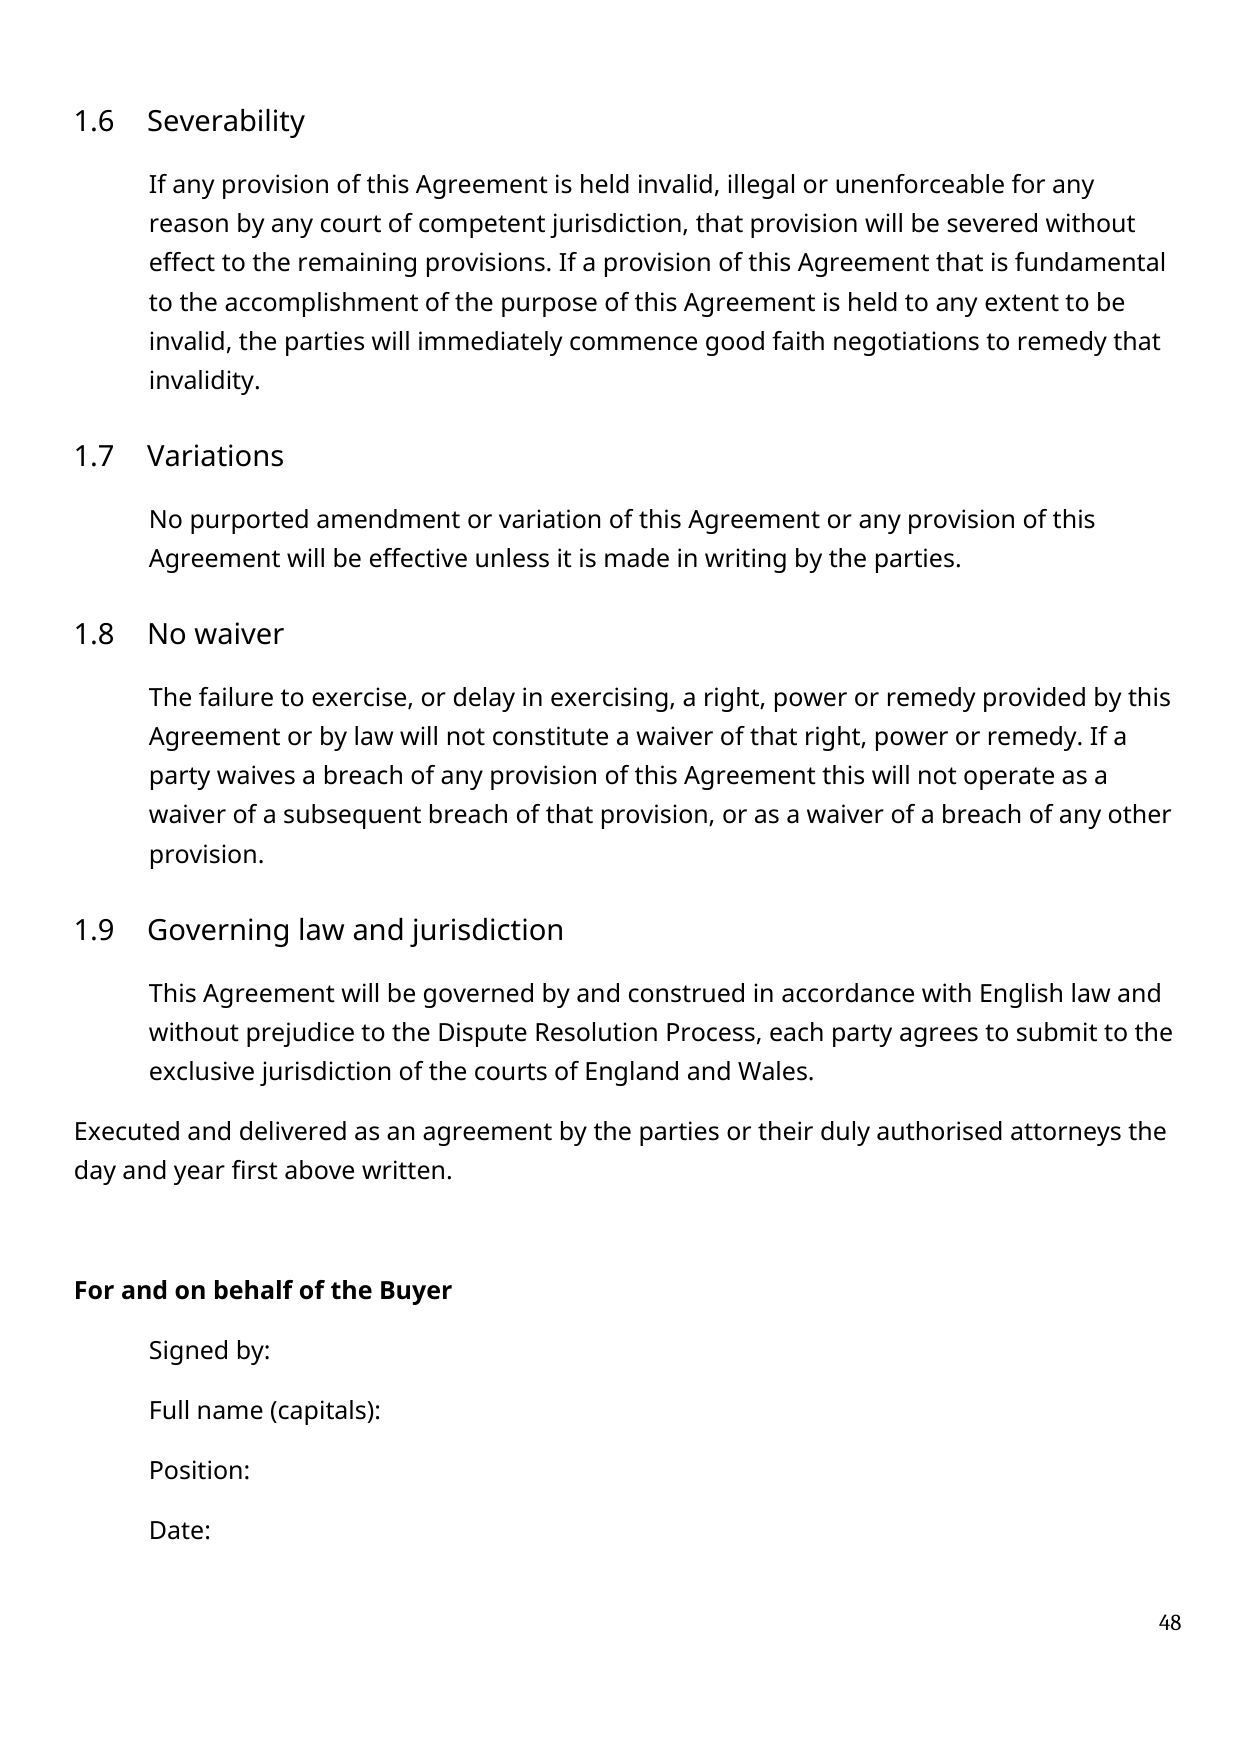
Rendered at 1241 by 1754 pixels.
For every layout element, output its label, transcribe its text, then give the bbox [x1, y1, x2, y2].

text Signed by: [74, 1333, 1181, 1367]
text No purported amendment or variation of this Agreement or any provision of this Agreement will be effective unless it is made in writing by the parties. [149, 502, 1181, 575]
text This Agreement will be governed by and construed in accordance with English law and without prejudice to the Dispute Resolution Process, each party agrees to submit to the exclusive jurisdiction of the courts of England and Wales. [149, 975, 1181, 1088]
text If any provision of this Agreement is held invalid, illegal or unenforceable for any reason by any court of competent jurisdiction, that provision will be severed without effect to the remaining provisions. If a provision of this Agreement that is fundamental to the accomplishment of the purpose of this Agreement is held to any extent to be invalid, the parties will immediately commence good faith negotiations to remedy that invalidity. [149, 167, 1181, 397]
subtitle Governing law and jurisdiction [73, 909, 1181, 948]
subtitle No waiver [73, 613, 1181, 653]
text For and on behalf of the Buyer [74, 1273, 1181, 1307]
subtitle Variations [73, 435, 1181, 475]
subtitle Severability [73, 100, 1181, 140]
text Executed and delivered as an agreement by the parties or their duly authorised attorneys the day and year first above written. [74, 1114, 1181, 1187]
text The failure to exercise, or delay in exercising, a right, power or remedy provided by this Agreement or by law will not constitute a waiver of that right, power or remedy. If a party waives a breach of any provision of this Agreement this will not operate as a waiver of a subsequent breach of that provision, or as a waiver of a breach of any other provision. [149, 680, 1181, 870]
text Full name (capitals): [74, 1393, 1181, 1427]
text Position: [74, 1453, 1181, 1487]
text Date: [74, 1513, 1181, 1547]
